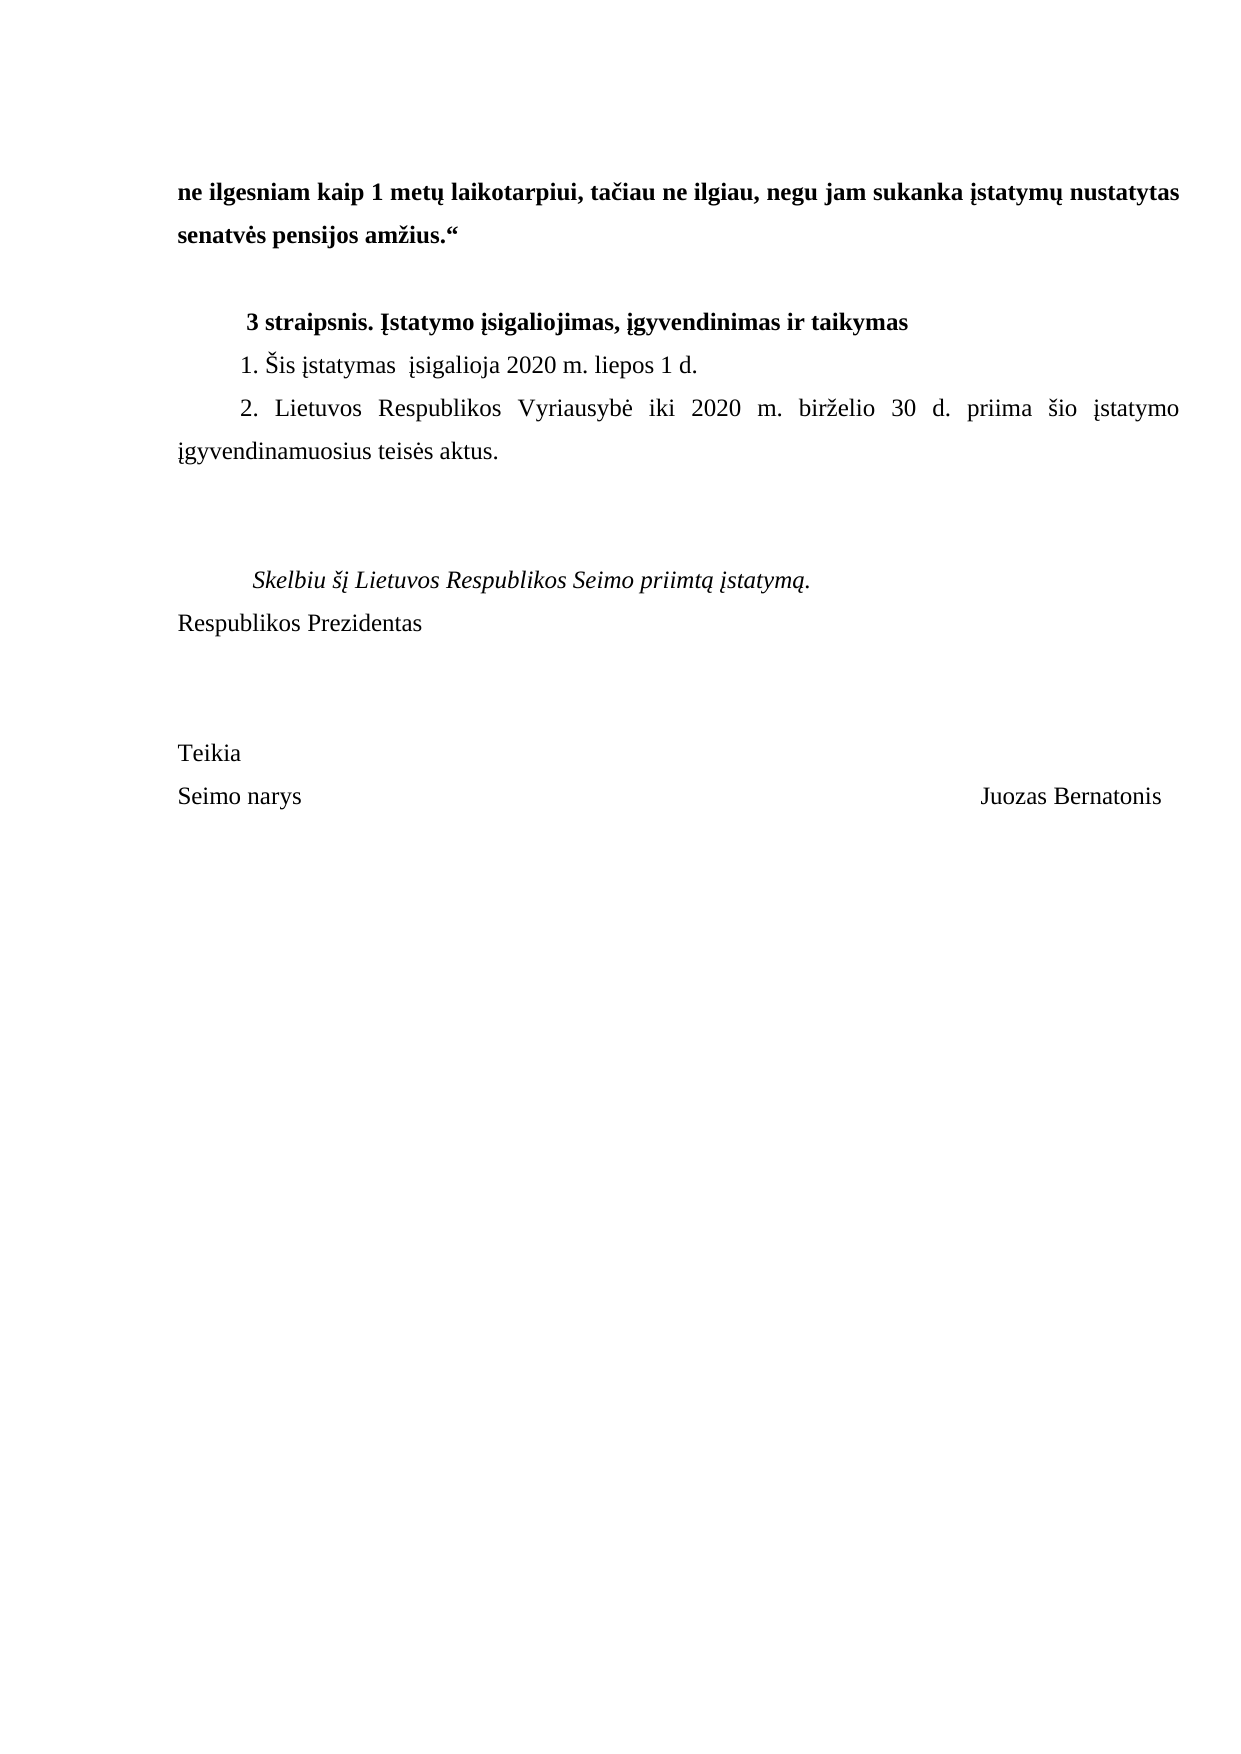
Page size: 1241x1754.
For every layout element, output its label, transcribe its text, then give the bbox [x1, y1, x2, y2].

text Teikia [177, 738, 1181, 767]
text ne ilgesniam kaip 1 metų laikotarpiui, tačiau ne ilgiau, negu jam sukanka įstatymų nustatytas senatvės pensijos amžius.“ [177, 177, 1181, 249]
text 2. Lietuvos Respublikos Vyriausybė iki 2020 m. birželio 30 d. priima šio įstatymo įgyvendinamuosius teisės aktus. [177, 393, 1181, 465]
text Skelbiu šį Lietuvos Respublikos Seimo priimtą įstatymą. [177, 565, 1181, 594]
text 1. Šis įstatymas įsigalioja 2020 m. liepos 1 d. [177, 350, 1181, 378]
text Seimo narys Juozas Bernatonis [177, 781, 1181, 853]
text 3 straipsnis. Įstatymo įsigaliojimas, įgyvendinimas ir taikymas [177, 307, 1181, 335]
text Respublikos Prezidentas [177, 608, 1181, 637]
